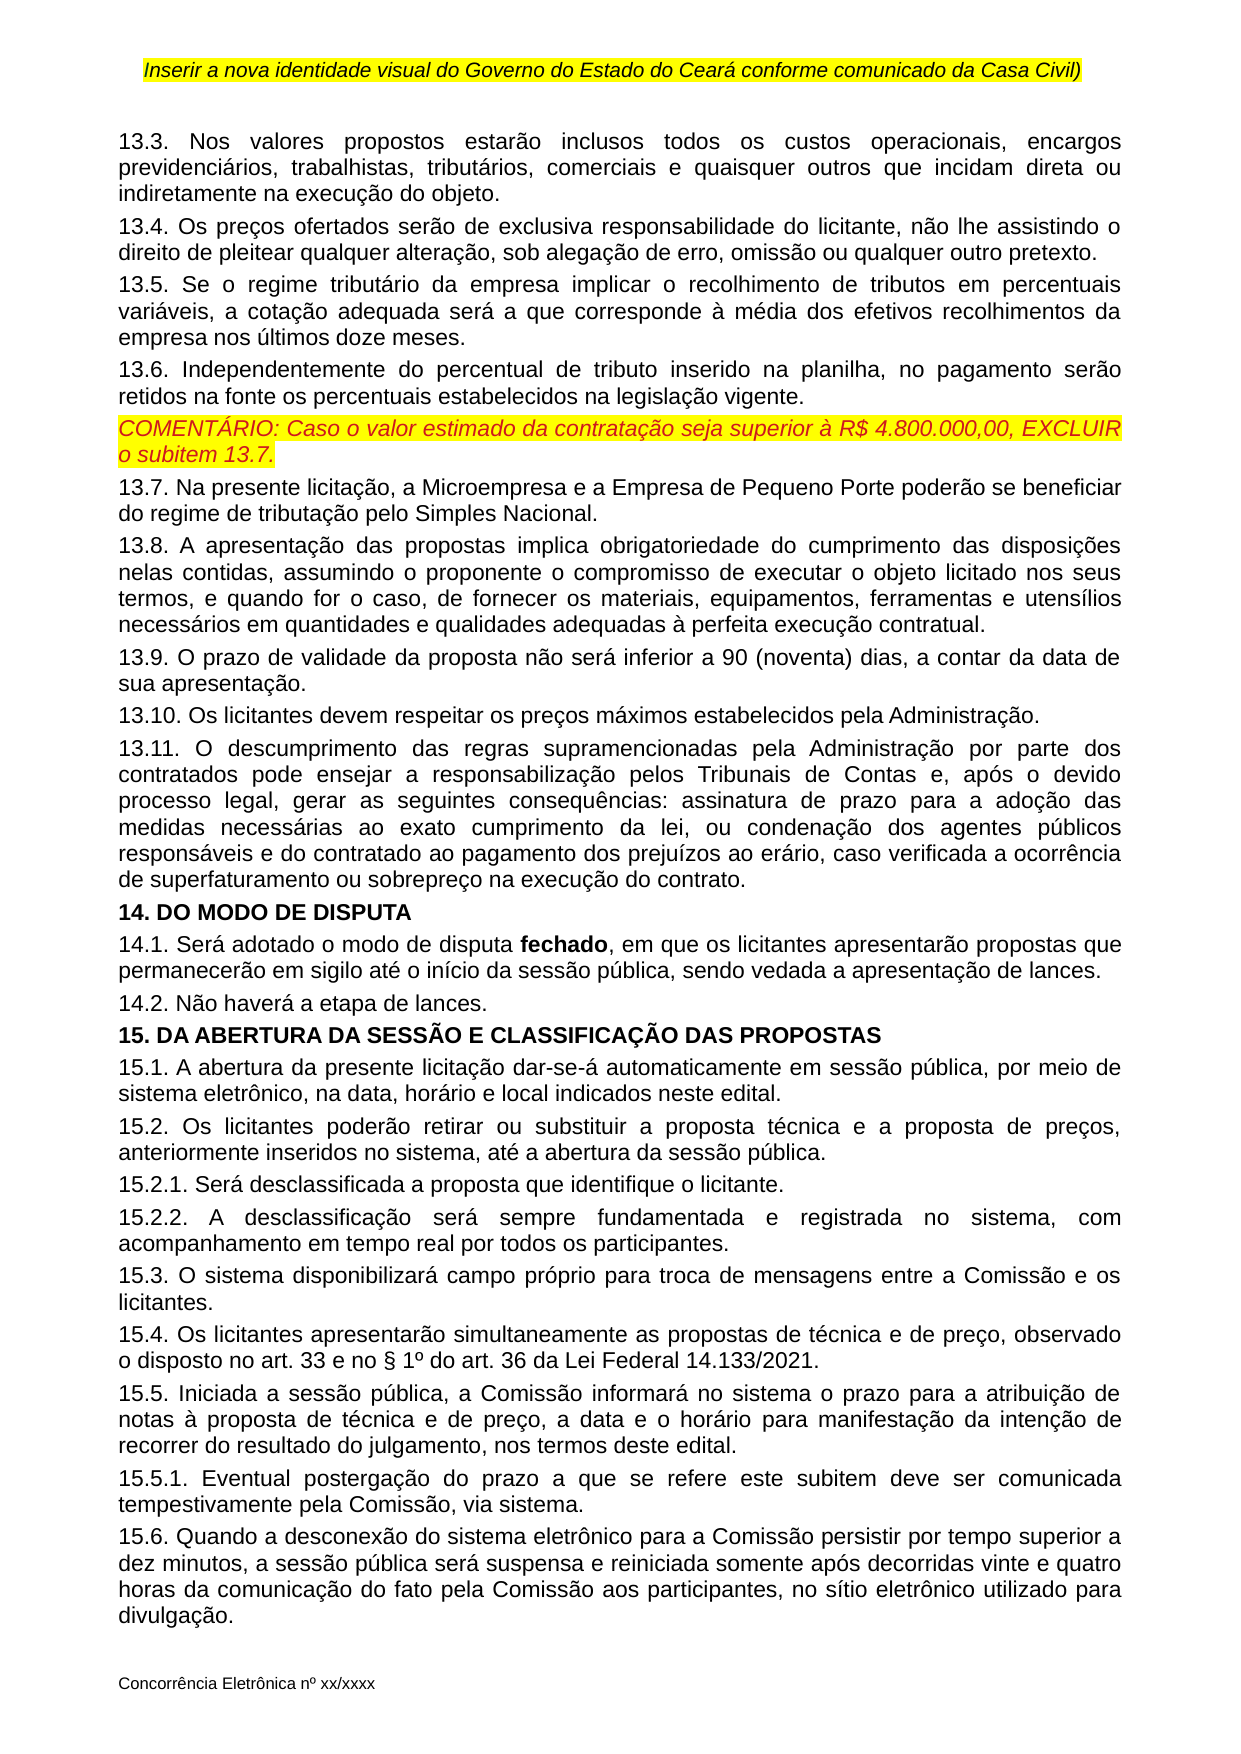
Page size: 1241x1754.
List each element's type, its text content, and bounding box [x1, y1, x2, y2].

text 15.3. O sistema disponibilizará campo próprio para troca de mensagens entre a Comissão e os licitantes. [118, 1262, 1122, 1315]
text 14.1. Será adotado o modo de disputa fechado, em que os licitantes apresentarão propostas que permanecerão em sigilo até o início da sessão pública, sendo vedada a apresentação de lances. [118, 931, 1122, 983]
text 13.4. Os preços ofertados serão de exclusiva responsabilidade do licitante, não lhe assistindo o direito de pleitear qualquer alteração, sob alegação de erro, omissão ou qualquer outro pretexto. [118, 213, 1122, 265]
text 15.5.1. Eventual postergação do prazo a que se refere este subitem deve ser comunicada tempestivamente pela Comissão, via sistema. [118, 1464, 1122, 1517]
text 14.2. Não haverá a etapa de lances. [118, 989, 1122, 1016]
text 13.3. Nos valores propostos estarão inclusos todos os custos operacionais, encargos previdenciários, trabalhistas, tributários, comerciais e quaisquer outros que incidam direta ou indiretamente na execução do objeto. [118, 128, 1122, 207]
text 15.1. A abertura da presente licitação dar-se-á automaticamente em sessão pública, por meio de sistema eletrônico, na data, horário e local indicados neste edital. [118, 1054, 1122, 1107]
text 15.2.2. A desclassificação será sempre fundamentada e registrada no sistema, com acompanhamento em tempo real por todos os participantes. [118, 1204, 1122, 1256]
text 14. DO MODO DE DISPUTA [118, 898, 1122, 925]
text 15.4. Os licitantes apresentarão simultaneamente as propostas de técnica e de preço, observado o disposto no art. 33 e no § 1º do art. 36 da Lei Federal 14.133/2021. [118, 1321, 1122, 1374]
list 15.5. Iniciada a sessão pública, a Comissão informará no sistema o prazo para a atribuição de notas à proposta de técnica e de preço, a data e o horário para manifestação da intenção de recorrer do resultado do julgamento, nos termos deste edital. [118, 1379, 1122, 1459]
text COMENTÁRIO: Caso o valor estimado da contratação seja superior à R$ 4.800.000,00, EXCLUIR o subitem 13.7. [118, 415, 1122, 468]
text 15. DA ABERTURA DA SESSÃO E CLASSIFICAÇÃO DAS PROPOSTAS [118, 1022, 1122, 1048]
text 13.7. Na presente licitação, a Microempresa e a Empresa de Pequeno Porte poderão se beneficiar do regime de tributação pelo Simples Nacional. [118, 473, 1122, 526]
text 13.8. A apresentação das propostas implica obrigatoriedade do cumprimento das disposições nelas contidas, assumindo o proponente o compromisso de executar o objeto licitado nos seus termos, e quando for o caso, de fornecer os materiais, equipamentos, ferramentas e utensílios necessários em quantidades e qualidades adequadas à perfeita execução contratual. [118, 532, 1122, 638]
text 15.2.1. Será desclassificada a proposta que identifique o licitante. [118, 1171, 1122, 1198]
text 13.10. Os licitantes devem respeitar os preços máximos estabelecidos pela Administração. [118, 702, 1122, 728]
text 15.2. Os licitantes poderão retirar ou substituir a proposta técnica e a proposta de preços, anteriormente inseridos no sistema, até a abertura da sessão pública. [118, 1113, 1122, 1165]
text 13.9. O prazo de validade da proposta não será inferior a 90 (noventa) dias, a contar da data de sua apresentação. [118, 643, 1122, 696]
text 13.5. Se o regime tributário da empresa implicar o recolhimento de tributos em percentuais variáveis, a cotação adequada será a que corresponde à média dos efetivos recolhimentos da empresa nos últimos doze meses. [118, 271, 1122, 350]
text 13.6. Independentemente do percentual de tributo inserido na planilha, no pagamento serão retidos na fonte os percentuais estabelecidos na legislação vigente. [118, 356, 1122, 409]
text 13.11. O descumprimento das regras supramencionadas pela Administração por parte dos contratados pode ensejar a responsabilização pelos Tribunais de Contas e, após o devido processo legal, gerar as seguintes consequências: assinatura de prazo para a adoção das medidas necessárias ao exato cumprimento da lei, ou condenação dos agentes públicos responsáveis e do contratado ao pagamento dos prejuízos ao erário, caso verificada a ocorrência de superfaturamento ou sobrepreço na execução do contrato. [118, 734, 1122, 893]
text 15.6. Quando a desconexão do sistema eletrônico para a Comissão persistir por tempo superior a dez minutos, a sessão pública será suspensa e reiniciada somente após decorridas vinte e quatro horas da comunicação do fato pela Comissão aos participantes, no sítio eletrônico utilizado para divulgação. [118, 1523, 1122, 1629]
